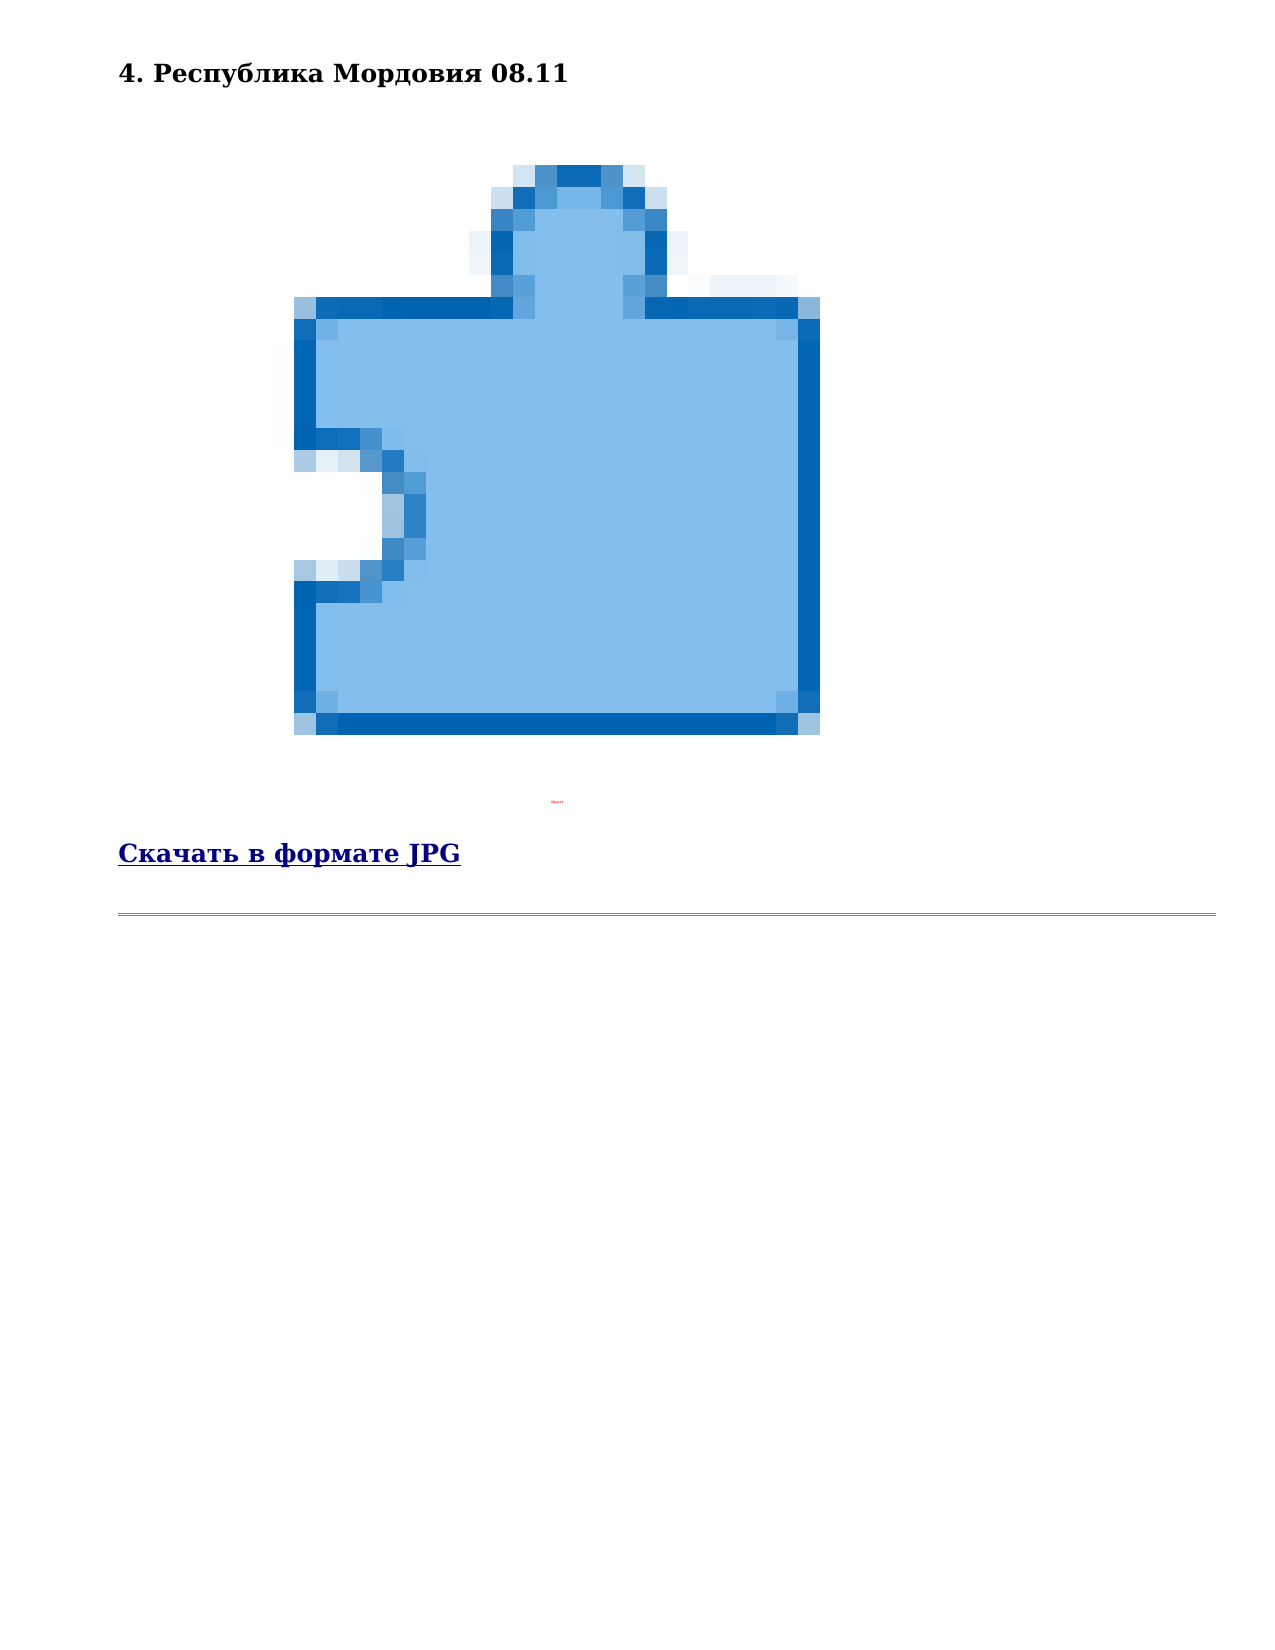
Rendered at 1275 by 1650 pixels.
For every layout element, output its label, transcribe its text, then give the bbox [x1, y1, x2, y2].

text Скачать в формате JPG [118, 839, 1216, 869]
subtitle 4. Республика Мордовия 08.11 [118, 59, 1216, 88]
